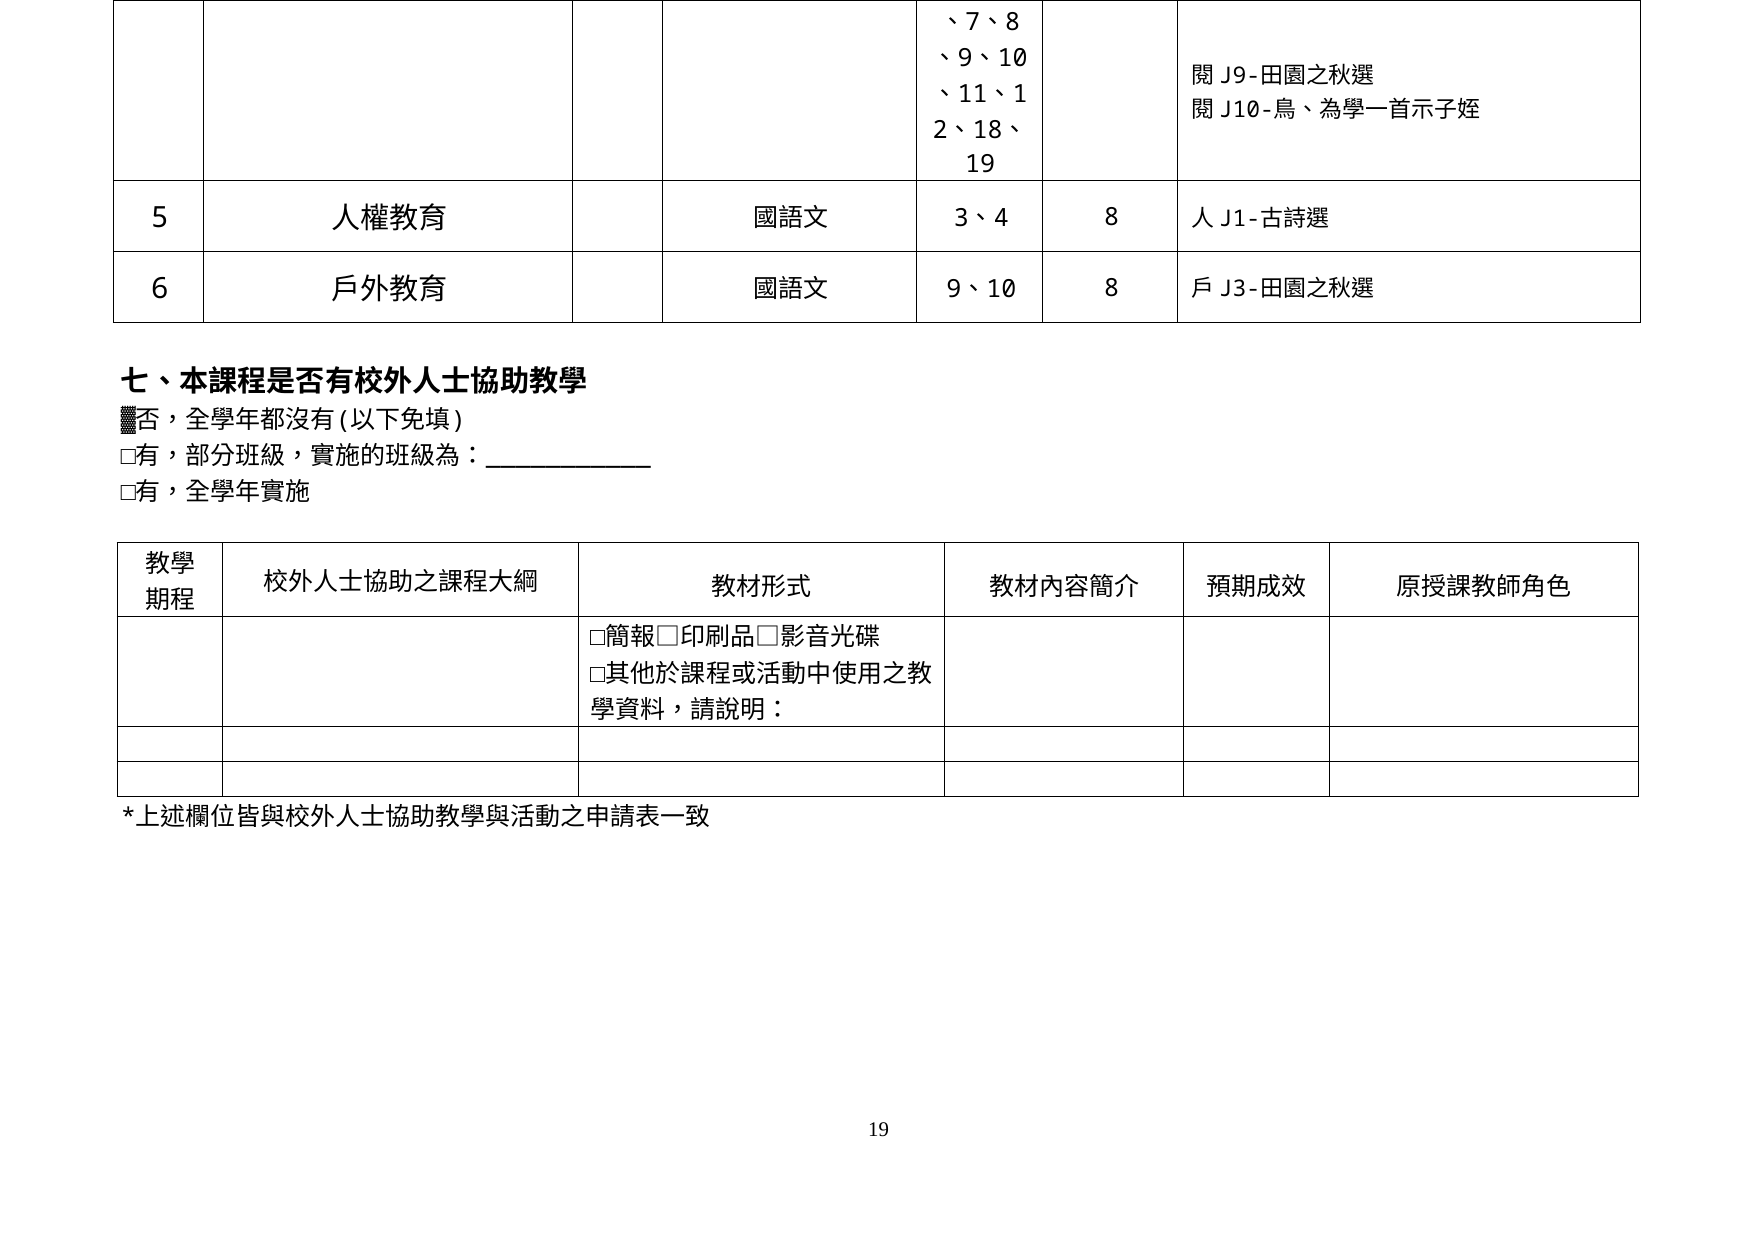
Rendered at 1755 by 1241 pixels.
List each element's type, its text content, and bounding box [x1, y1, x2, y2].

table_header 教學 期程 [118, 543, 222, 616]
table_cell [663, 1, 916, 180]
table_cell [573, 1, 662, 180]
table_cell [1184, 727, 1329, 761]
table_cell [1330, 762, 1638, 796]
table_cell 、7、8、9、10、11、12、18、19 [917, 1, 1042, 180]
table_cell [1330, 617, 1638, 726]
table_cell [945, 617, 1183, 726]
table_cell [579, 727, 944, 761]
table_cell □簡報□印刷品□影音光碟 □其他於課程或活動中使用之教學資料，請說明： [579, 617, 944, 726]
table_cell [945, 727, 1183, 761]
table_cell [118, 727, 222, 761]
table_cell 8 [1043, 181, 1177, 251]
table_cell 6 [114, 252, 203, 322]
table_cell 閱J9-田園之秋選 閱J10-鳥、為學一首示子姪 [1178, 1, 1640, 180]
table_cell [223, 617, 578, 726]
table_cell [204, 1, 572, 180]
table_cell 戶J3-田園之秋選 [1178, 252, 1640, 322]
table_cell 3、4 [917, 181, 1042, 251]
table_header 校外人士協助之課程大綱 [223, 543, 578, 616]
table_cell 8 [1043, 252, 1177, 322]
table_cell [573, 181, 662, 251]
table_cell [118, 617, 222, 726]
text □有，全學年實施 [118, 472, 1636, 508]
table_cell [114, 1, 203, 180]
table_cell 國語文 [663, 181, 916, 251]
table_cell [579, 762, 944, 796]
table_cell [1330, 727, 1638, 761]
table_cell [1184, 762, 1329, 796]
text 七、本課程是否有校外人士協助教學 [118, 357, 1636, 399]
table_header 預期成效 [1184, 543, 1329, 616]
table_cell 5 [114, 181, 203, 251]
text □有，部分班級，實施的班級為：___________ [118, 436, 1636, 472]
table_cell [118, 762, 222, 796]
table_cell [1184, 617, 1329, 726]
table_cell [573, 252, 662, 322]
table_cell [1043, 1, 1177, 180]
table_header 教材形式 [579, 543, 944, 616]
table_header 教材內容簡介 [945, 543, 1183, 616]
table_cell [223, 727, 578, 761]
table_cell 戶外教育 [204, 252, 572, 322]
table_cell 9、10 [917, 252, 1042, 322]
table_cell 人權教育 [204, 181, 572, 251]
table_cell [223, 762, 578, 796]
table_cell [945, 762, 1183, 796]
table_header 原授課教師角色 [1330, 543, 1638, 616]
table_cell 國語文 [663, 252, 916, 322]
text *上述欄位皆與校外人士協助教學與活動之申請表一致 [118, 797, 1636, 833]
text ▓否，全學年都沒有(以下免填) [118, 399, 1636, 436]
table_cell 人J1-古詩選 [1178, 181, 1640, 251]
